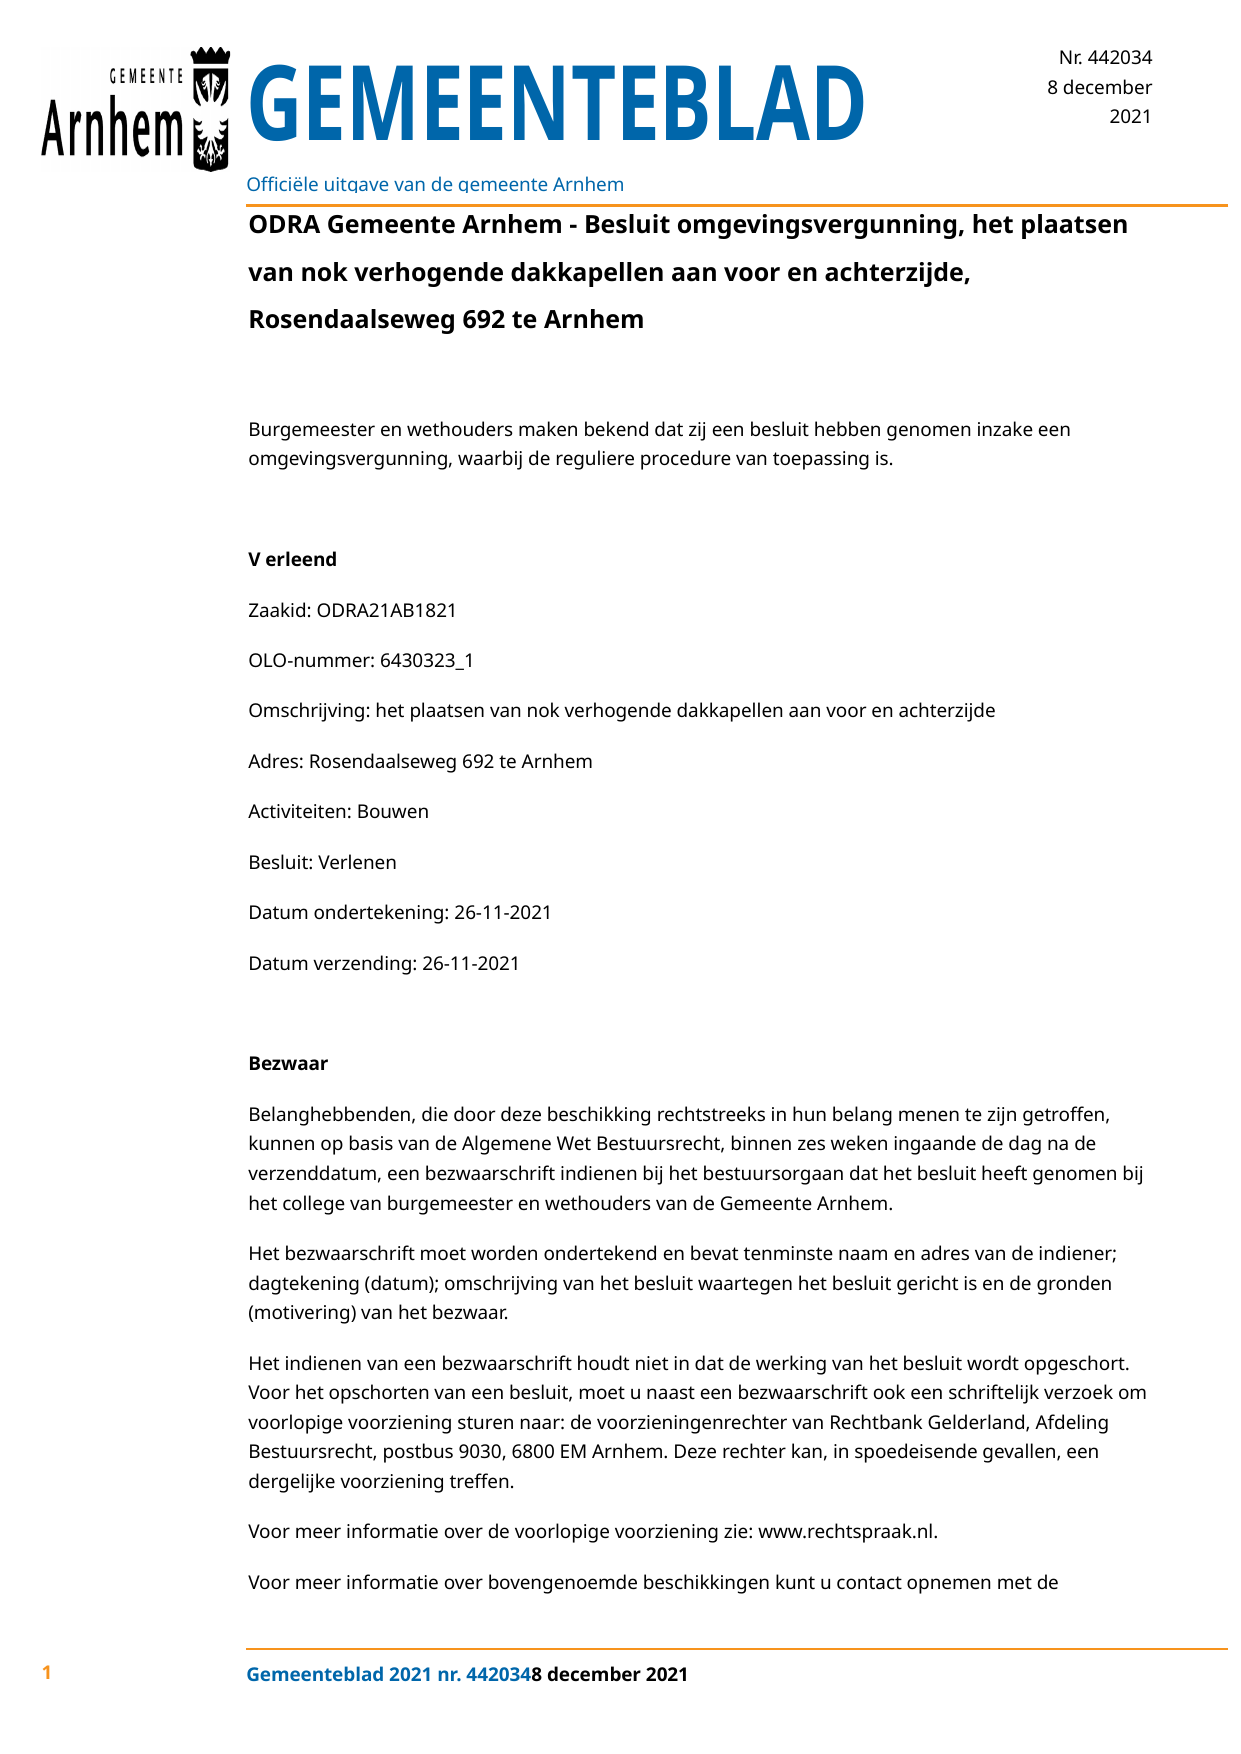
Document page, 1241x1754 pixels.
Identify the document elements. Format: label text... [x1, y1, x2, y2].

text Het bezwaarschrift moet worden ondertekend en bevat tenminste naam en adres van de indiener; dagtekening (datum); omschrijving van het besluit waartegen het besluit gericht is en de gronden (motivering) van het bezwaar. [248, 1240, 1152, 1325]
text Adres: Rosendaalseweg 692 te Arnhem [248, 748, 1152, 774]
text Voor meer informatie over de voorlopige voorziening zie: www.rechtspraak.nl. [248, 1518, 1152, 1544]
text Burgemeester en wethouders maken bekend dat zij een besluit hebben genomen inzake een omgevingsvergunning, waarbij de reguliere procedure van toepassing is. [248, 416, 1152, 471]
text V erleend [248, 546, 1152, 572]
text Zaakid: ODRA21AB1821 [248, 597, 1152, 622]
text Belanghebbenden, die door deze beschikking rechtstreeks in hun belang menen te zijn getroffen, kunnen op basis van de Algemene Wet Bestuursrecht, binnen zes weken ingaande de dag na de verzenddatum, een bezwaarschrift indienen bij het bestuursorgaan dat het besluit heeft genomen bij het college van burgemeester en wethouders van de Gemeente Arnhem. [248, 1101, 1152, 1215]
text ODRA Gemeente Arnhem - Besluit omgevingsvergunning, het plaatsen van nok verhogende dakkapellen aan voor en achterzijde, Rosendaalseweg 692 te Arnhem [248, 207, 1152, 336]
picture [41, 47, 231, 172]
text Het indienen van een bezwaarschrift houdt niet in dat de werking van het besluit wordt opgeschort. Voor het opschorten van een besluit, moet u naast een bezwaarschrift ook een schriftelijk verzoek om voorlopige voorziening sturen naar: de voorzieningenrechter van Rechtbank Gelderland, Afdeling Bestuursrecht, postbus 9030, 6800 EM Arnhem. Deze rechter kan, in spoedeisende gevallen, een dergelijke voorziening treffen. [248, 1350, 1152, 1494]
text Omschrijving: het plaatsen van nok verhogende dakkapellen aan voor en achterzijde [248, 698, 1152, 723]
text Voor meer informatie over bovengenoemde beschikkingen kunt u contact opnemen met de [248, 1569, 1152, 1594]
text Datum verzending: 26-11-2021 [248, 950, 1152, 975]
text Besluit: Verlenen [248, 849, 1152, 874]
text Datum ondertekening: 26-11-2021 [248, 899, 1152, 925]
text OLO-nummer: 6430323_1 [248, 647, 1152, 673]
text Activiteiten: Bouwen [248, 798, 1152, 824]
text Bezwaar [248, 1051, 1152, 1076]
